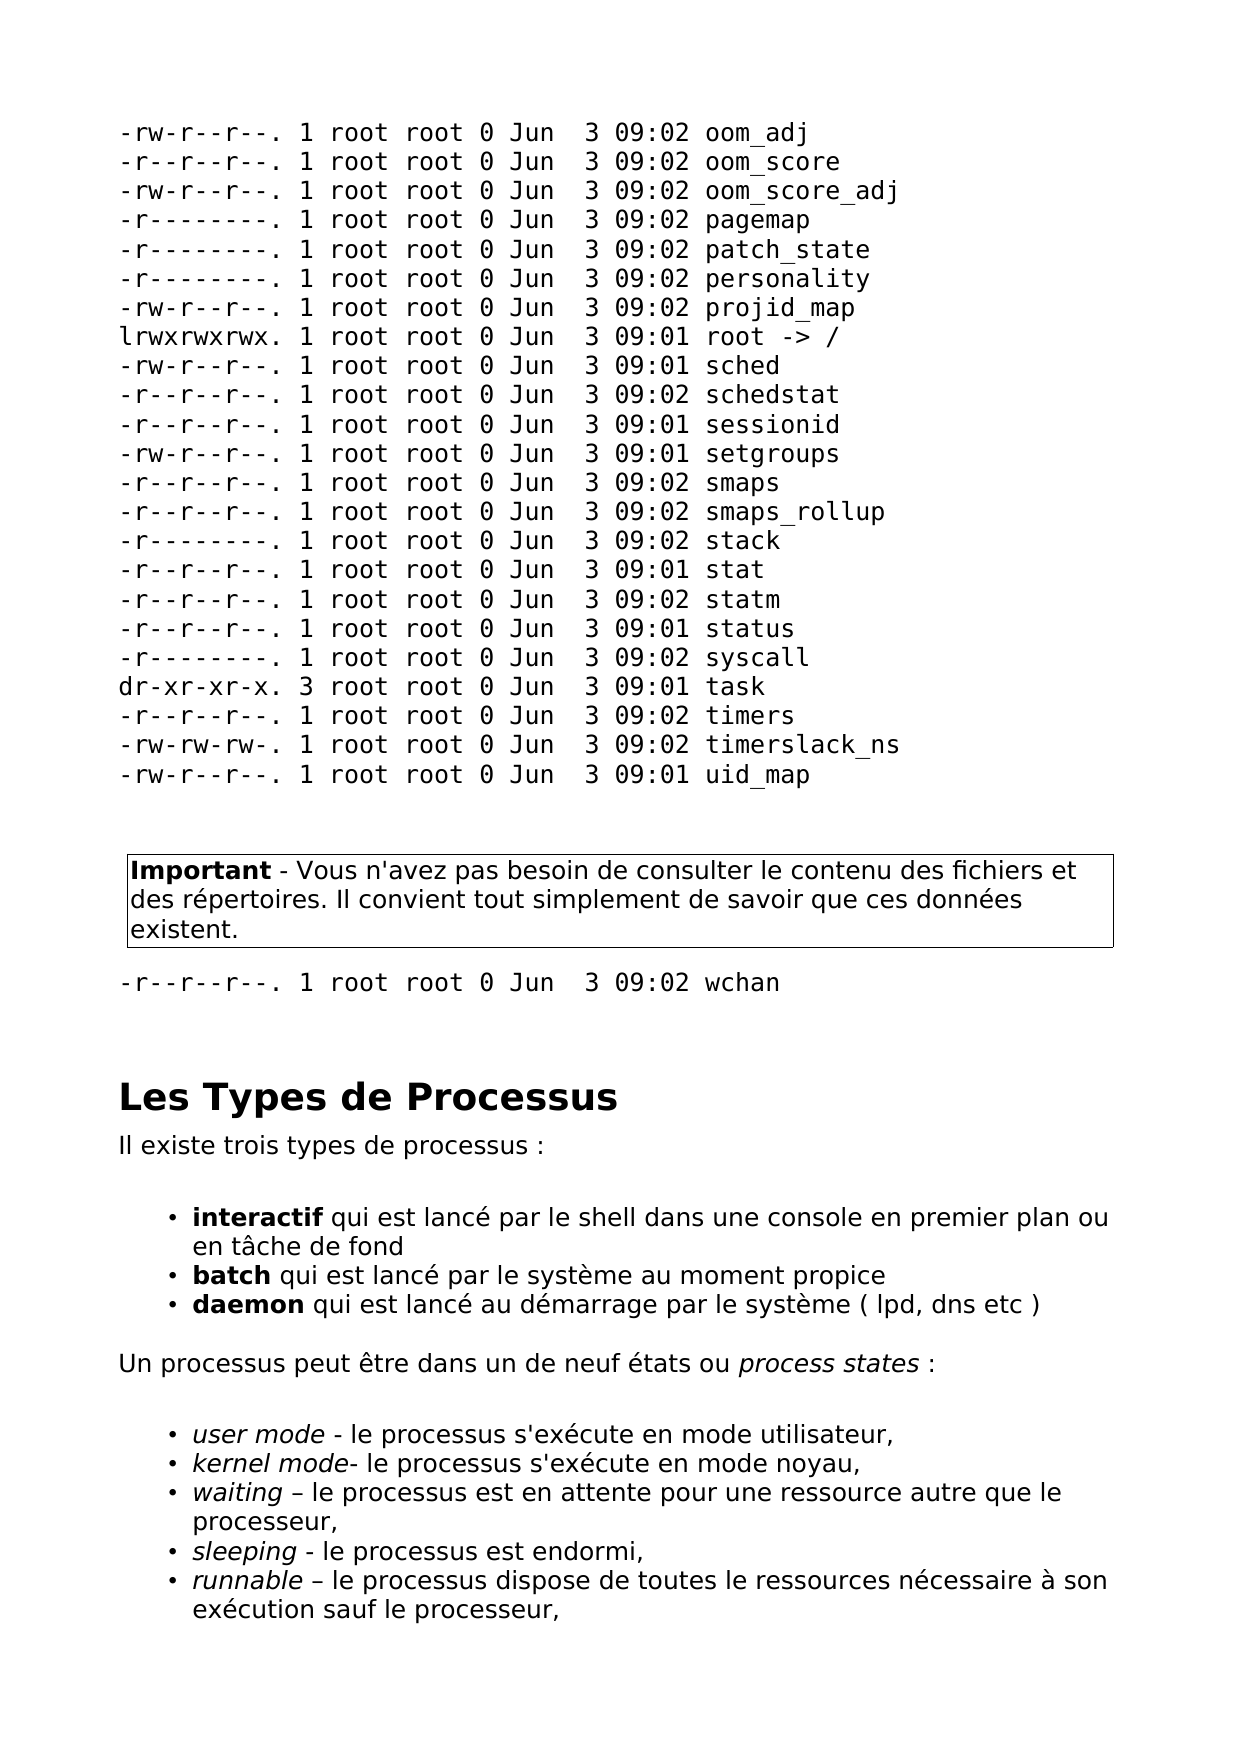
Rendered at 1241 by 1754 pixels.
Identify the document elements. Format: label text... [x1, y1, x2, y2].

text -rw-r--r--. 1 root root 0 Jun 3 09:02 oom_adj -r--r--r--. 1 root root 0 Jun 3 09:02 oom_score -rw-r--r--. 1 root root 0 Jun 3 09:02 oom_score_adj -r--------. 1 root root 0 Jun 3 09:02 pagemap -r--------. 1 root root 0 Jun 3 09:02 patch_state -r--------. 1 root root 0 Jun 3 09:02 personality -rw-r--r--. 1 root root 0 Jun 3 09:02 projid_map lrwxrwxrwx. 1 root root 0 Jun 3 09:01 root -> / -rw-r--r--. 1 root root 0 Jun 3 09:01 sched -r--r--r--. 1 root root 0 Jun 3 09:02 schedstat -r--r--r--. 1 root root 0 Jun 3 09:01 sessionid -rw-r--r--. 1 root root 0 Jun 3 09:01 setgroups -r--r--r--. 1 root root 0 Jun 3 09:02 smaps -r--r--r--. 1 root root 0 Jun 3 09:02 smaps_rollup -r--------. 1 root root 0 Jun 3 09:02 stack -r--r--r--. 1 root root 0 Jun 3 09:01 stat -r--r--r--. 1 root root 0 Jun 3 09:02 statm -r--r--r--. 1 root root 0 Jun 3 09:01 status -r--------. 1 root root 0 Jun 3 09:02 syscall dr-xr-xr-x. 3 root root 0 Jun 3 09:01 task -r--r--r--. 1 root root 0 Jun 3 09:02 timers -rw-rw-rw-. 1 root root 0 Jun 3 09:02 timerslack_ns -rw-r--r--. 1 root root 0 Jun 3 09:01 uid_map [118, 118, 1122, 830]
table_header Important - Vous n'avez pas besoin de consulter le contenu des fichiers et des répertoires. Il convient tout simplement de savoir que ces données existent. [128, 855, 1113, 947]
list batch qui est lancé par le système au moment propice [177, 1261, 1122, 1290]
list kernel mode- le processus s'exécute en mode noyau, [177, 1449, 1122, 1478]
list user mode - le processus s'exécute en mode utilisateur, [177, 1420, 1122, 1449]
list waiting – le processus est en attente pour une ressource autre que le processeur, [177, 1478, 1122, 1537]
text Un processus peut être dans un de neuf états ou process states : [118, 1349, 1122, 1378]
list daemon qui est lancé au démarrage par le système ( lpd, dns etc ) [177, 1290, 1122, 1319]
list interactif qui est lancé par le shell dans une console en premier plan ou en tâche de fond [177, 1203, 1122, 1261]
list runnable – le processus dispose de toutes le ressources nécessaire à son exécution sauf le processeur, [177, 1566, 1122, 1624]
subtitle Les Types de Processus [118, 1075, 1122, 1119]
text -r--r--r--. 1 root root 0 Jun 3 09:02 wchan [118, 956, 1122, 997]
list sleeping - le processus est endormi, [177, 1537, 1122, 1566]
text Il existe trois types de processus : [118, 1132, 1122, 1161]
